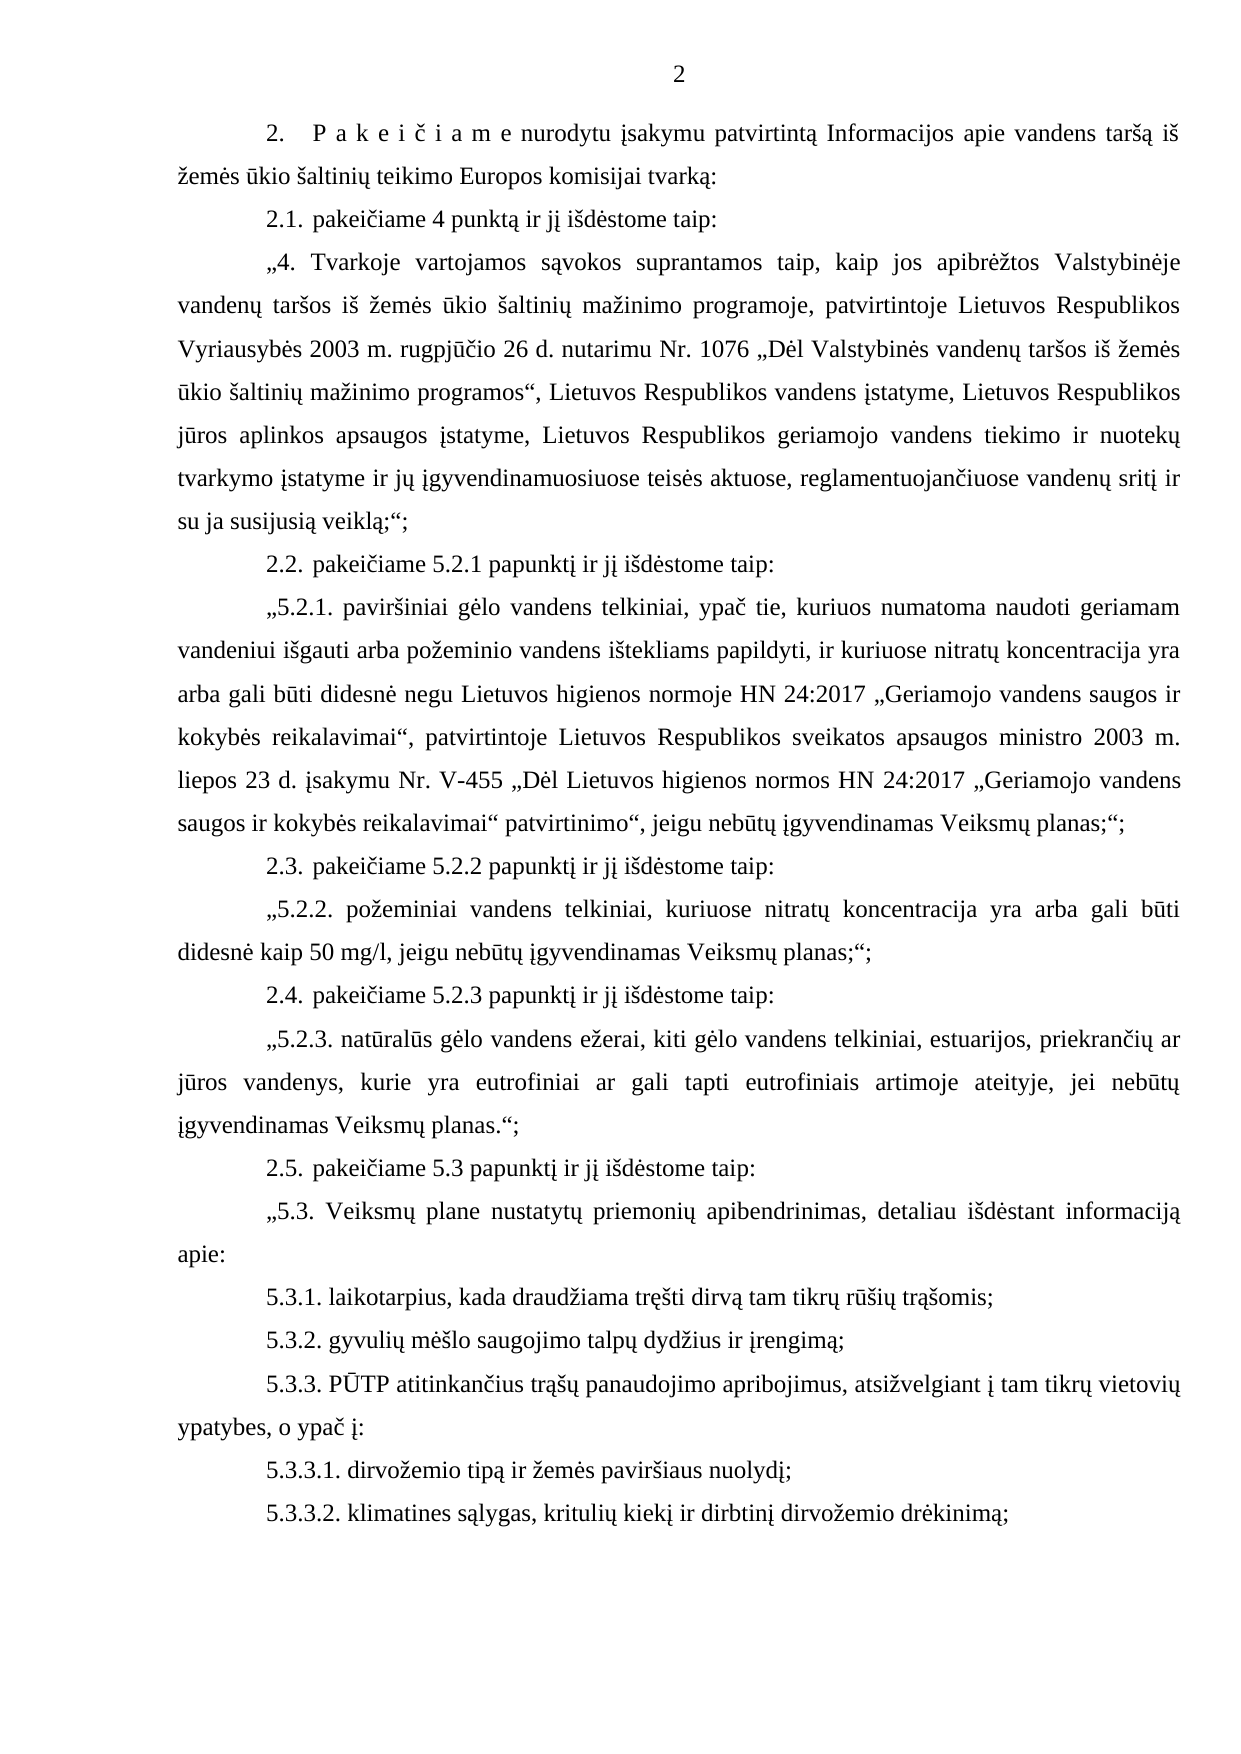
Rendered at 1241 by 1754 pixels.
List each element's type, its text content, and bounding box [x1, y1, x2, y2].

text 2.1. pakeičiame 4 punktą ir jį išdėstome taip: [177, 204, 1181, 233]
text „4. Tvarkoje vartojamos sąvokos suprantamos taip, kaip jos apibrėžtos Valstybinėje vandenų taršos iš žemės ūkio šaltinių mažinimo programoje, patvirtintoje Lietuvos Respublikos Vyriausybės 2003 m. rugpjūčio 26 d. nutarimu Nr. 1076 „Dėl Valstybinės vandenų taršos iš žemės ūkio šaltinių mažinimo programos“, Lietuvos Respublikos vandens įstatyme, Lietuvos Respublikos jūros aplinkos apsaugos įstatyme, Lietuvos Respublikos geriamojo vandens tiekimo ir nuotekų tvarkymo įstatyme ir jų įgyvendinamuosiuose teisės aktuose, reglamentuojančiuose vandenų sritį ir su ja susijusią veiklą;“; [177, 247, 1181, 535]
text 2.4. pakeičiame 5.2.3 papunktį ir jį išdėstome taip: [177, 981, 1181, 1009]
text 2.3. pakeičiame 5.2.2 papunktį ir jį išdėstome taip: [177, 851, 1181, 880]
text „5.2.3. natūralūs gėlo vandens ežerai, kiti gėlo vandens telkiniai, estuarijos, priekrančių ar jūros vandenys, kurie yra eutrofiniai ar gali tapti eutrofiniais artimoje ateityje, jei nebūtų įgyvendinamas Veiksmų planas.“; [177, 1024, 1181, 1139]
text 5.3.3.2. klimatines sąlygas, kritulių kiekį ir dirbtinį dirvožemio drėkinimą; [177, 1498, 1181, 1527]
text 2.5. pakeičiame 5.3 papunktį ir jį išdėstome taip: [177, 1153, 1181, 1182]
text „5.3. Veiksmų plane nustatytų priemonių apibendrinimas, detaliau išdėstant informaciją apie: [177, 1196, 1181, 1268]
text 2. P a k e i č i a m e nurodytu įsakymu patvirtintą Informacijos apie vandens taršą iš žemės ūkio šaltinių teikimo Europos komisijai tvarką: [177, 118, 1181, 190]
text „5.2.2. požeminiai vandens telkiniai, kuriuose nitratų koncentracija yra arba gali būti didesnė kaip 50 mg/l, jeigu nebūtų įgyvendinamas Veiksmų planas;“; [177, 894, 1181, 966]
text 5.3.1. laikotarpius, kada draudžiama tręšti dirvą tam tikrų rūšių trąšomis; [177, 1282, 1181, 1311]
text „5.2.1. paviršiniai gėlo vandens telkiniai, ypač tie, kuriuos numatoma naudoti geriamam vandeniui išgauti arba požeminio vandens ištekliams papildyti, ir kuriuose nitratų koncentracija yra arba gali būti didesnė negu Lietuvos higienos normoje HN 24:2017 „Geriamojo vandens saugos ir kokybės reikalavimai“, patvirtintoje Lietuvos Respublikos sveikatos apsaugos ministro 2003 m. liepos 23 d. įsakymu Nr. V-455 „Dėl Lietuvos higienos normos HN HN24:2017 „Geriamojo vandens saugos ir kokybės reikalavimai“ patvirtinimo“, jeigu nebūtų įgyvendinamas Veiksmų planas;“; [177, 592, 1181, 837]
text 5.3.3.1. dirvožemio tipą ir žemės paviršiaus nuolydį; [177, 1455, 1181, 1484]
text 5.3.3. PŪTP atitinkančius trąšų panaudojimo apribojimus, atsižvelgiant į tam tikrų vietovių ypatybes, o ypač į: [177, 1369, 1181, 1441]
text 5.3.2. gyvulių mėšlo saugojimo talpų dydžius ir įrengimą; [177, 1326, 1181, 1354]
text 2.2. pakeičiame 5.2.1 papunktį ir jį išdėstome taip: [177, 549, 1181, 578]
